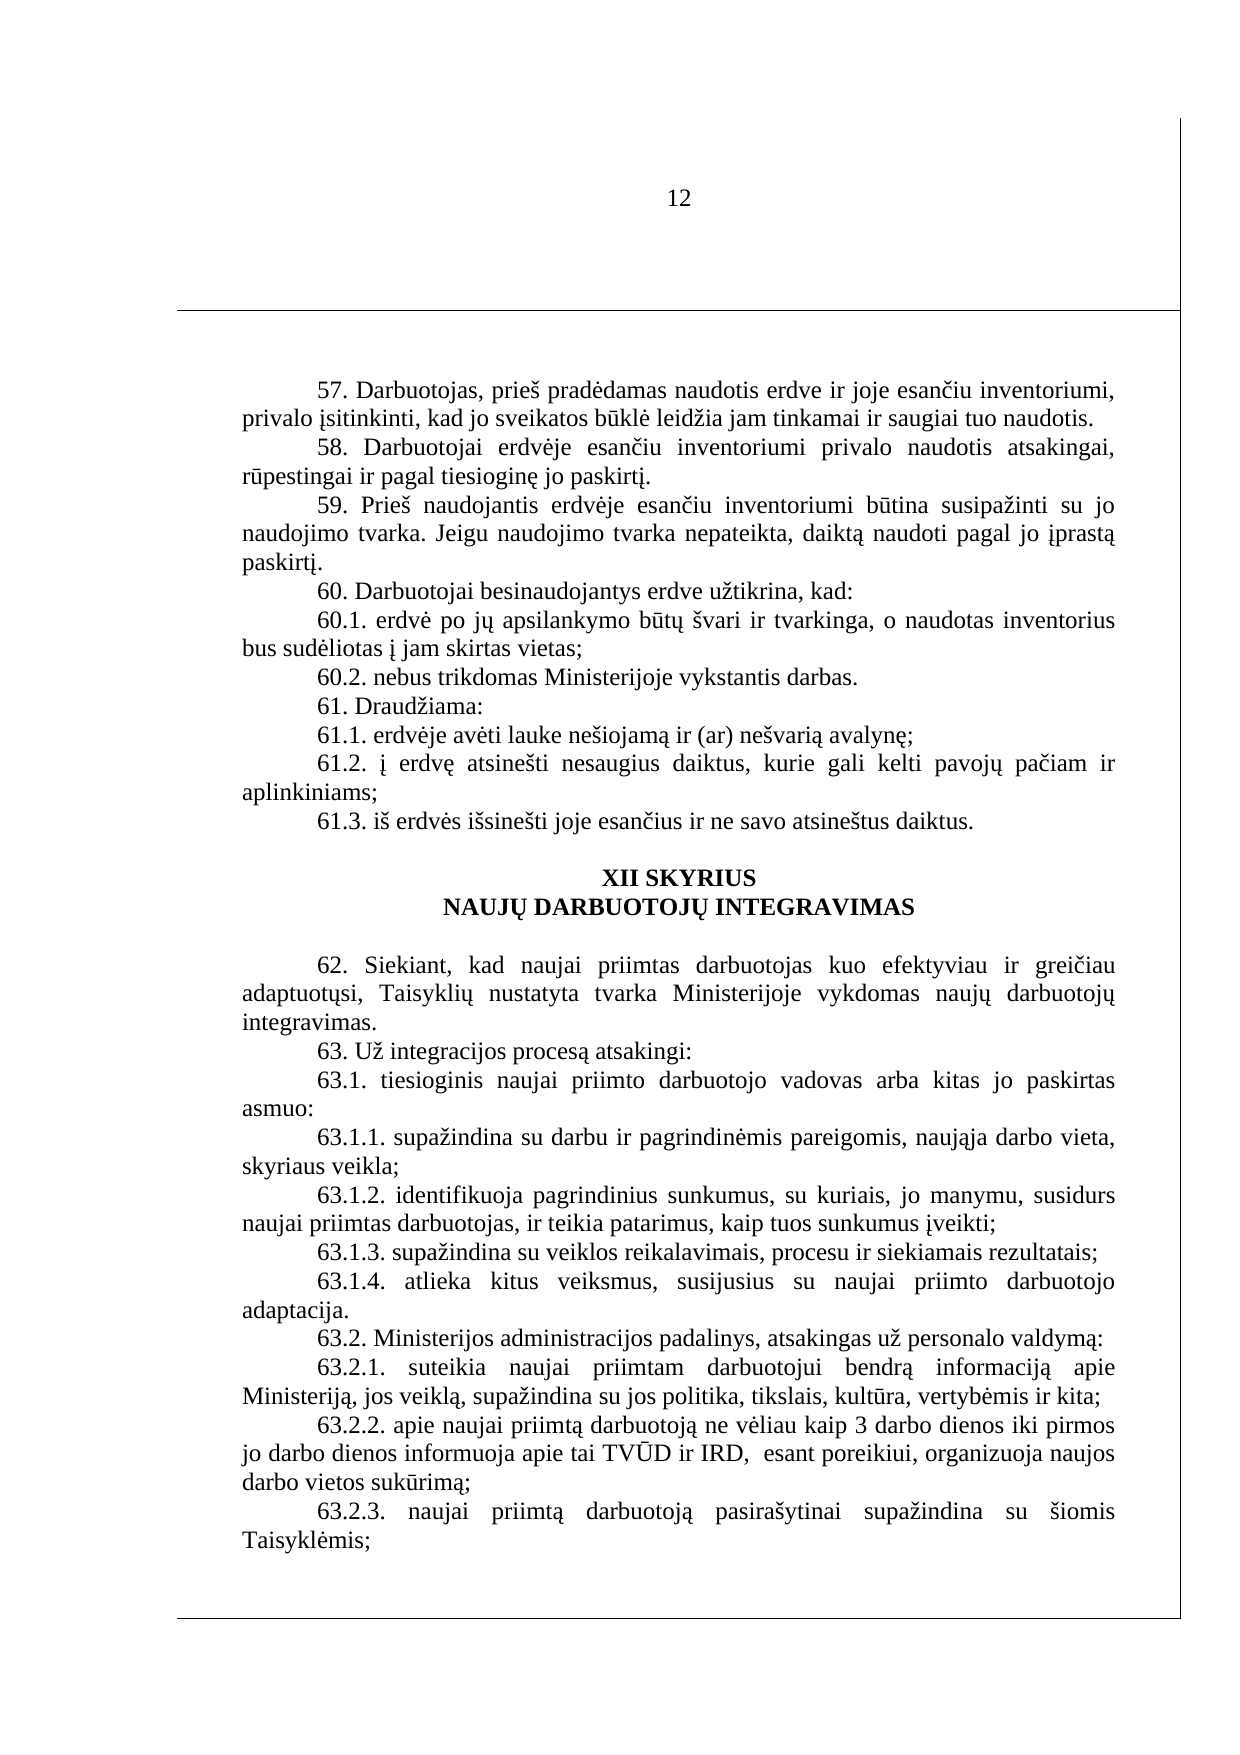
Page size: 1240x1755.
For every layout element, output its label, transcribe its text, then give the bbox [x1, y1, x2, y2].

text NAUJŲ DARBUOTOJŲ INTEGRAVIMAS [177, 892, 1180, 921]
text 61. Draudžiama: [177, 691, 1180, 720]
text 63.1.4. atlieka kitus veiksmus, susijusius su naujai priimto darbuotojo adaptacija. [177, 1266, 1180, 1323]
text 63.1.2. identifikuoja pagrindinius sunkumus, su kuriais, jo manymu, susidurs naujai priimtas darbuotojas, ir teikia patarimus, kaip tuos sunkumus įveikti; [177, 1180, 1180, 1237]
text 61.3. iš erdvės išsinešti joje esančius ir ne savo atsineštus daiktus. [177, 806, 1180, 835]
text XII SKYRIUS [177, 863, 1180, 892]
text 63. Už integracijos procesą atsakingi: [177, 1036, 1180, 1065]
text 63.2.2. apie naujai priimtą darbuotoją ne vėliau kaip 3 darbo dienos iki pirmos jo darbo dienos informuoja apie tai TVŪD ir IRD, esant poreikiui, organizuoja naujos darbo vietos sukūrimą; [177, 1410, 1180, 1496]
text 60. Darbuotojai besinaudojantys erdve užtikrina, kad: [177, 576, 1180, 605]
text 63.2. Ministerijos administracijos padalinys, atsakingas už personalo valdymą: [177, 1323, 1180, 1352]
text 59. Prieš naudojantis erdvėje esančiu inventoriumi būtina susipažinti su jo naudojimo tvarka. Jeigu naudojimo tvarka nepateikta, daiktą naudoti pagal jo įprastą paskirtį. [177, 490, 1180, 576]
text 61.2. į erdvę atsinešti nesaugius daiktus, kurie gali kelti pavojų pačiam ir aplinkiniams; [177, 748, 1180, 806]
text 63.1.1. supažindina su darbu ir pagrindinėmis pareigomis, naująja darbo vieta, skyriaus veikla; [177, 1122, 1180, 1180]
text 63.1.3. supažindina su veiklos reikalavimais, procesu ir siekiamais rezultatais; [177, 1237, 1180, 1266]
text 63.2.3. naujai priimtą darbuotoją pasirašytinai supažindina su šiomis Taisyklėmis; [177, 1496, 1180, 1618]
text 63.2.1. suteikia naujai priimtam darbuotojui bendrą informaciją apie Ministeriją, jos veiklą, supažindina su jos politika, tikslais, kultūra, vertybėmis ir kita; [177, 1352, 1180, 1410]
text 63.1. tiesioginis naujai priimto darbuotojo vadovas arba kitas jo paskirtas asmuo: [177, 1065, 1180, 1122]
text 60.1. erdvė po jų apsilankymo būtų švari ir tvarkinga, o naudotas inventorius bus sudėliotas į jam skirtas vietas; [177, 605, 1180, 662]
text 57. Darbuotojas, prieš pradėdamas naudotis erdve ir joje esančiu inventoriumi, privalo įsitinkinti, kad jo sveikatos būklė leidžia jam tinkamai ir saugiai tuo naudotis. [177, 310, 1180, 432]
text 61.1. erdvėje avėti lauke nešiojamą ir (ar) nešvarią avalynę; [177, 720, 1180, 748]
text 62. Siekiant, kad naujai priimtas darbuotojas kuo efektyviau ir greičiau adaptuotųsi, Taisyklių nustatyta tvarka Ministerijoje vykdomas naujų darbuotojų integravimas. [177, 950, 1180, 1036]
text 58. Darbuotojai erdvėje esančiu inventoriumi privalo naudotis atsakingai, rūpestingai ir pagal tiesioginę jo paskirtį. [177, 432, 1180, 490]
text 60.2. nebus trikdomas Ministerijoje vykstantis darbas. [177, 662, 1180, 691]
